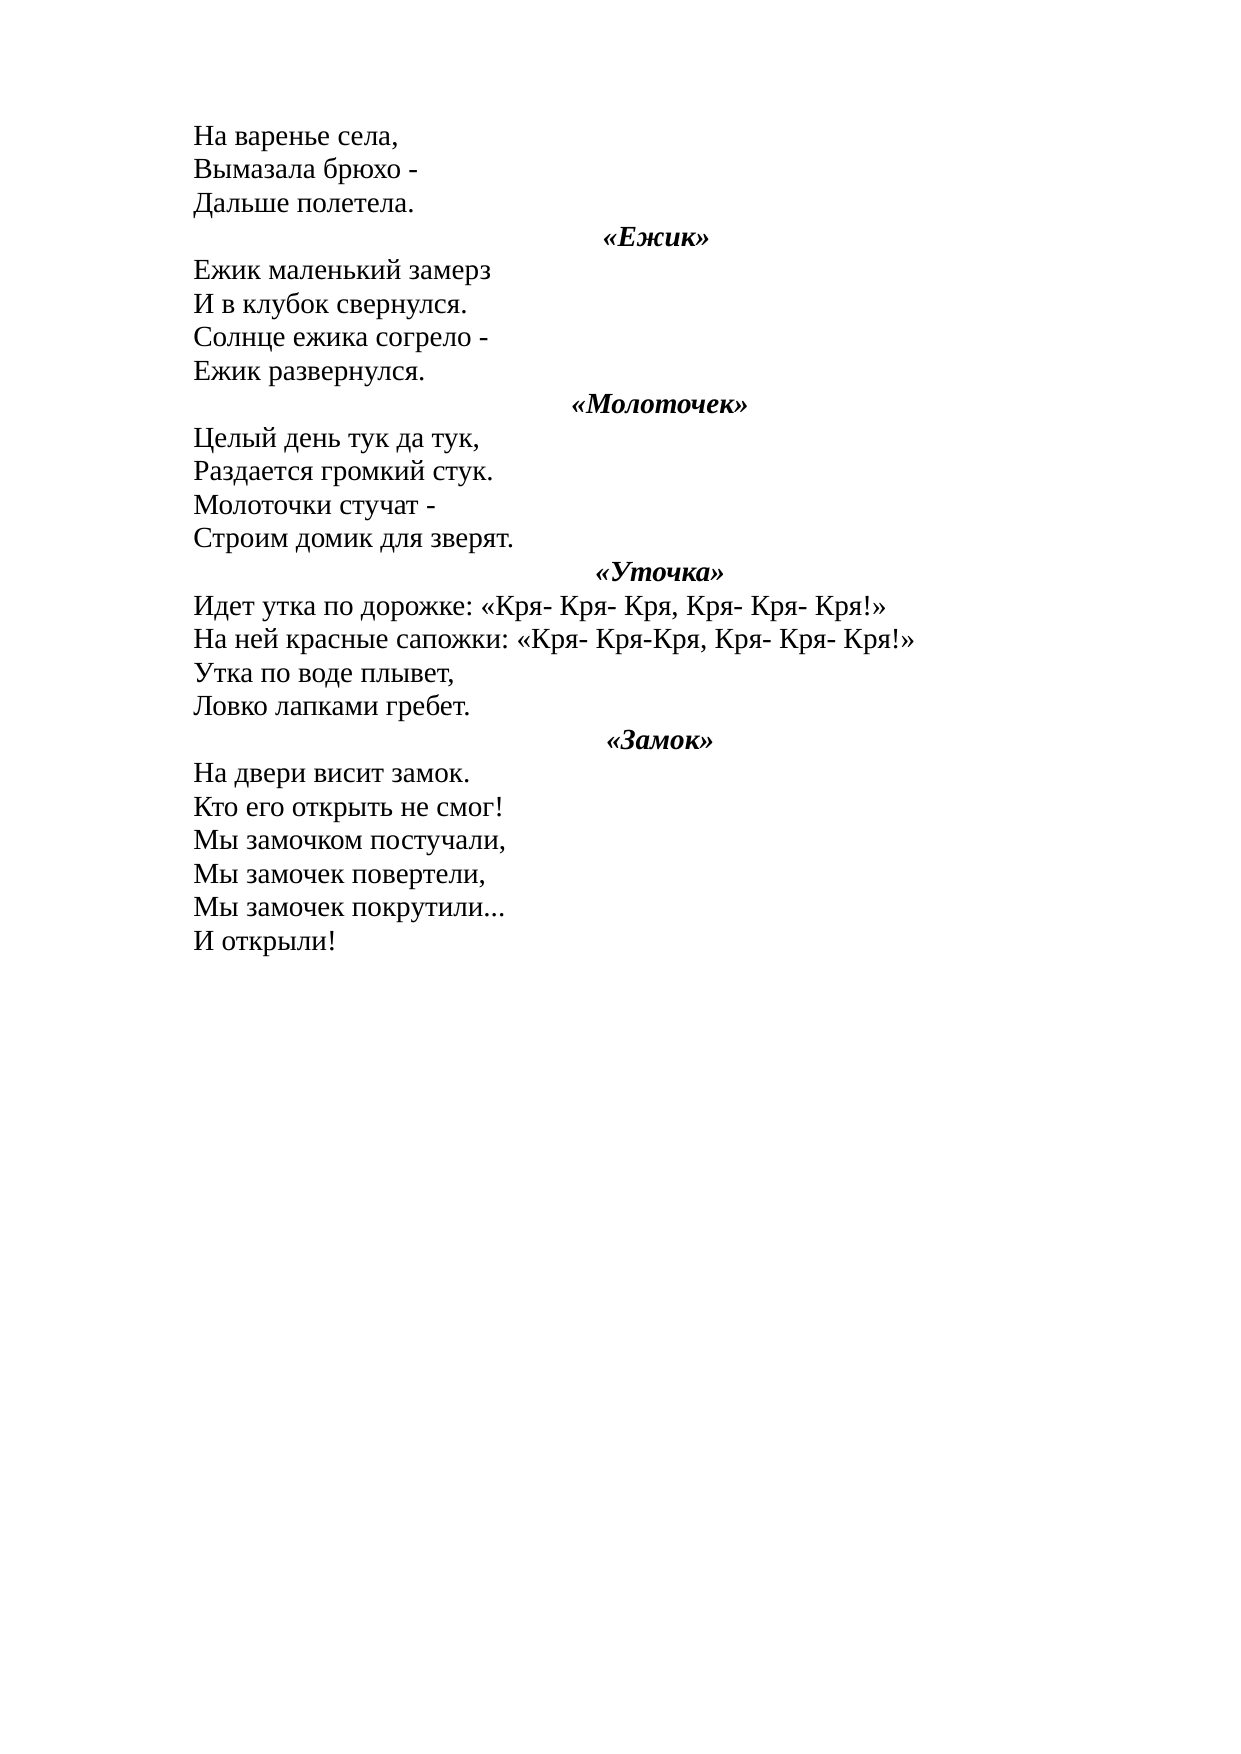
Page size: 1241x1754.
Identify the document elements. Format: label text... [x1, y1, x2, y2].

list Мы замочек покрутили... [156, 889, 1122, 923]
list Раздается громкий стук. [156, 453, 1122, 487]
list Утка по воде плывет, [156, 655, 1122, 688]
list Дальше полетела. [156, 185, 1122, 219]
list «Уточка» [156, 554, 1122, 588]
list И в клубок свернулся. [156, 286, 1122, 319]
list На варенье села, [156, 118, 1122, 152]
list Ежик развернулся. [156, 353, 1122, 386]
list «Ежик» [156, 219, 1122, 252]
list Строим домик для зверят. [156, 521, 1122, 554]
list Идет утка по дорожке: «Кря- Кря- Кря, Кря- Кря- Кря!» [156, 588, 1122, 621]
list Мы замочек повертели, [156, 856, 1122, 889]
list «Замок» [156, 722, 1122, 755]
list «Молоточек» [156, 386, 1122, 420]
list Ловко лапками гребет. [156, 688, 1122, 722]
list Кто его открыть не смог! [156, 789, 1122, 822]
list На ней красные сапожки: «Кря- Кря-Кря, Кря- Кря- Кря!» [156, 621, 1122, 655]
list Молоточки стучат - [156, 487, 1122, 521]
list Мы замочком постучали, [156, 822, 1122, 856]
list Солнце ежика согрело - [156, 319, 1122, 353]
list Ежик маленький замерз [156, 252, 1122, 286]
list И открыли! [156, 923, 1122, 957]
list На двери висит замок. [156, 755, 1122, 789]
list Вымазала брюхо - [156, 152, 1122, 185]
list Целый день тук да тук, [156, 420, 1122, 453]
